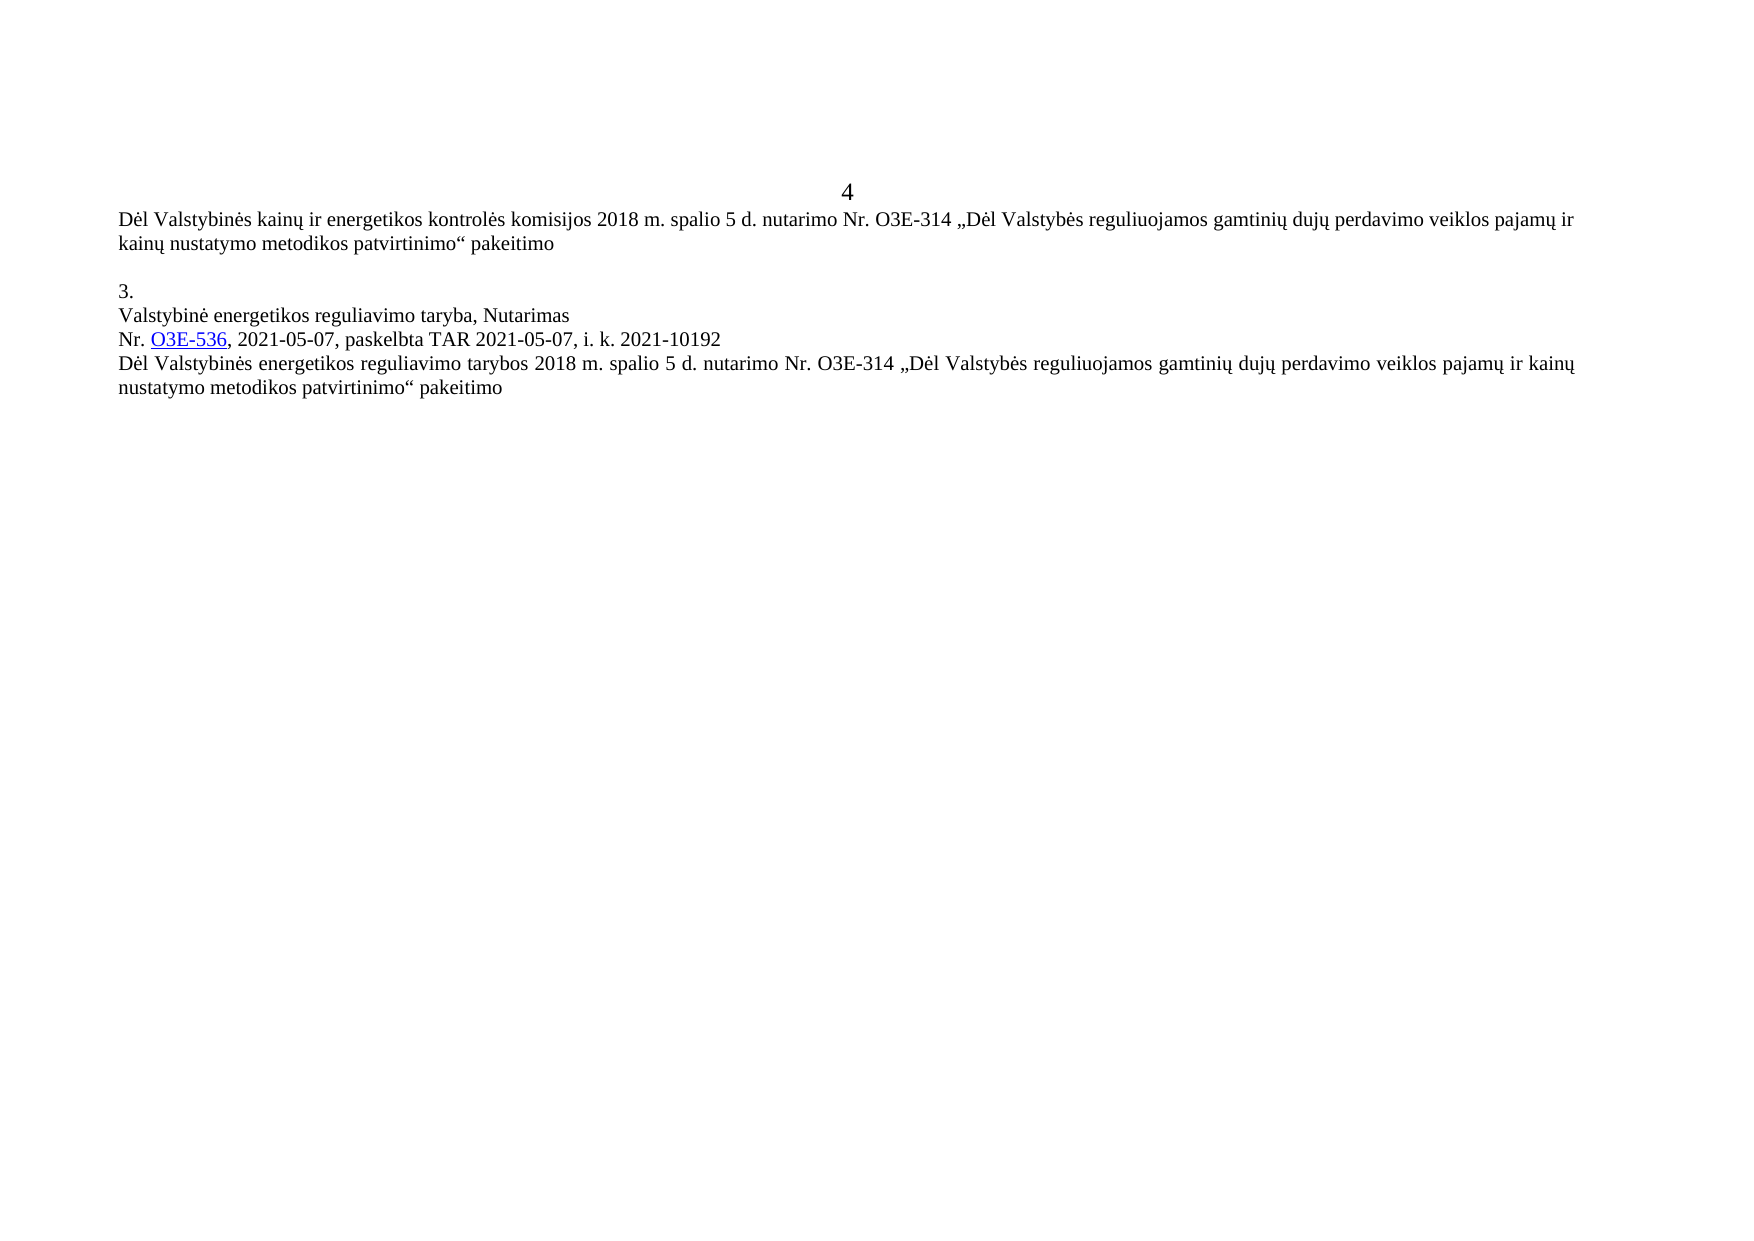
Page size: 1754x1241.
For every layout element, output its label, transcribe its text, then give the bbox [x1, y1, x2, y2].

text Dėl Valstybinės energetikos reguliavimo tarybos 2018 m. spalio 5 d. nutarimo Nr. O3E-314 „Dėl Valstybės reguliuojamos gamtinių dujų perdavimo veiklos pajamų ir kainų nustatymo metodikos patvirtinimo“ pakeitimo [118, 351, 1577, 399]
text Valstybinė energetikos reguliavimo taryba, Nutarimas [118, 303, 1577, 327]
text Dėl Valstybinės kainų ir energetikos kontrolės komisijos 2018 m. spalio 5 d. nutarimo Nr. O3E-314 „Dėl Valstybės reguliuojamos gamtinių dujų perdavimo veiklos pajamų ir kainų nustatymo metodikos patvirtinimo“ pakeitimo [118, 207, 1577, 255]
text 3. [118, 279, 1577, 303]
text Nr. O3E-536, 2021-05-07, paskelbta TAR 2021-05-07, i. k. 2021-10192 [118, 327, 1577, 351]
